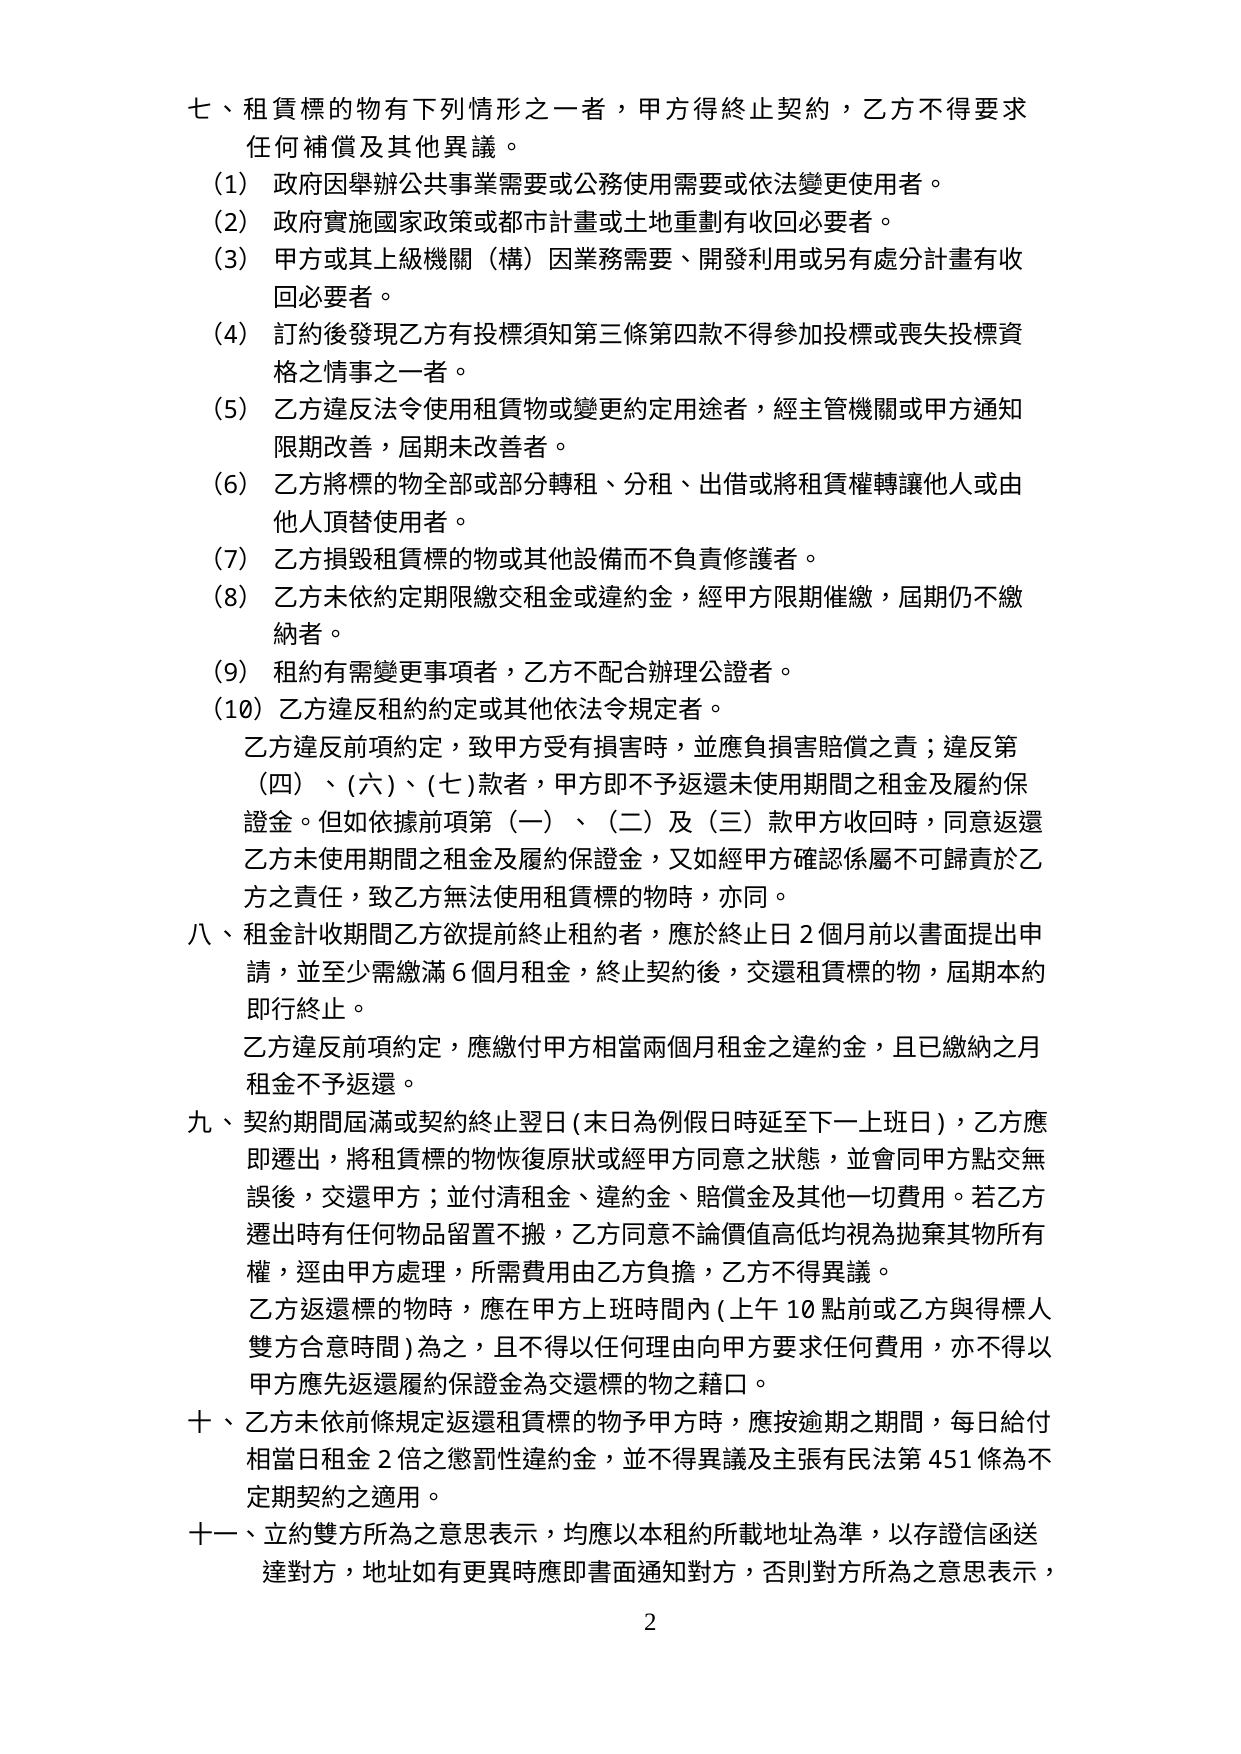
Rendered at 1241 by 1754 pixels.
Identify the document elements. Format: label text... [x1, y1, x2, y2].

text 乙方違反前項約定，應繳付甲方相當兩個月租金之違約金，且已繳納之月租金不予返還。 [187, 1026, 1053, 1101]
text 七、租賃標的物有下列情形之一者，甲方得終止契約，乙方不得要求任何補償及其他異議。 [187, 89, 1053, 164]
list 政府因舉辦公共事業需要或公務使用需要或依法變更使用者。 [198, 164, 1047, 201]
list 乙方將標的物全部或部分轉租、分租、出借或將租賃權轉讓他人或由他人頂替使用者。 [198, 464, 1047, 539]
text 乙方返還標的物時，應在甲方上班時間內(上午10點前或乙方與得標人雙方合意時間)為之，且不得以任何理由向甲方要求任何費用，亦不得以甲方應先返還履約保證金為交還標的物之藉口。 [249, 1289, 1053, 1401]
text 十、乙方未依前條規定返還租賃標的物予甲方時，應按逾期之期間，每日給付相當日租金2倍之懲罰性違約金，並不得異議及主張有民法第451條為不定期契約之適用。 [187, 1401, 1053, 1514]
text 十一、立約雙方所為之意思表示，均應以本租約所載地址為準，以存證信函送達對方，地址如有更異時應即書面通知對方，否則對方所為之意思表示，縱因郵件未達或遭退件，悉以第1次郵寄日期為合法送達日期，並生效力。 [189, 1514, 1053, 1589]
list 政府實施國家政策或都市計畫或土地重劃有收回必要者。 [198, 201, 1047, 239]
text 九、契約期間屆滿或契約終止翌日(末日為例假日時延至下一上班日)，乙方應即遷出，將租賃標的物恢復原狀或經甲方同意之狀態，並會同甲方點交無誤後，交還甲方；並付清租金、違約金、賠償金及其他一切費用。若乙方遷出時有任何物品留置不搬，乙方同意不論價值高低均視為拋棄其物所有權，逕由甲方處理，所需費用由乙方負擔，乙方不得異議。 [187, 1101, 1053, 1289]
text 八、租金計收期間乙方欲提前終止租約者，應於終止日2個月前以書面提出申請，並至少需繳滿6個月租金，終止契約後，交還租賃標的物，屆期本約即行終止。 [187, 914, 1053, 1026]
list 乙方違反法令使用租賃物或變更約定用途者，經主管機關或甲方通知限期改善，屆期未改善者。 [198, 389, 1047, 464]
text 乙方違反前項約定，致甲方受有損害時，並應負損害賠償之責；違反第（四）、(六)、(七)款者，甲方即不予返還未使用期間之租金及履約保證金。但如依據前項第（一）、（二）及（三）款甲方收回時，同意返還乙方未使用期間之租金及履約保證金，又如經甲方確認係屬不可歸責於乙方之責任，致乙方無法使用租賃標的物時，亦同。 [244, 726, 1047, 914]
list 租約有需變更事項者，乙方不配合辦理公證者。 [198, 651, 1047, 689]
list 乙方違反租約約定或其他依法令規定者。 [198, 689, 1047, 726]
list 乙方損毀租賃標的物或其他設備而不負責修護者。 [198, 539, 1047, 576]
list 訂約後發現乙方有投標須知第三條第四款不得參加投標或喪失投標資格之情事之一者。 [198, 314, 1047, 389]
list 甲方或其上級機關（構）因業務需要、開發利用或另有處分計畫有收回必要者。 [198, 239, 1047, 314]
list 乙方未依約定期限繳交租金或違約金，經甲方限期催繳，屆期仍不繳納者。 [198, 576, 1047, 651]
